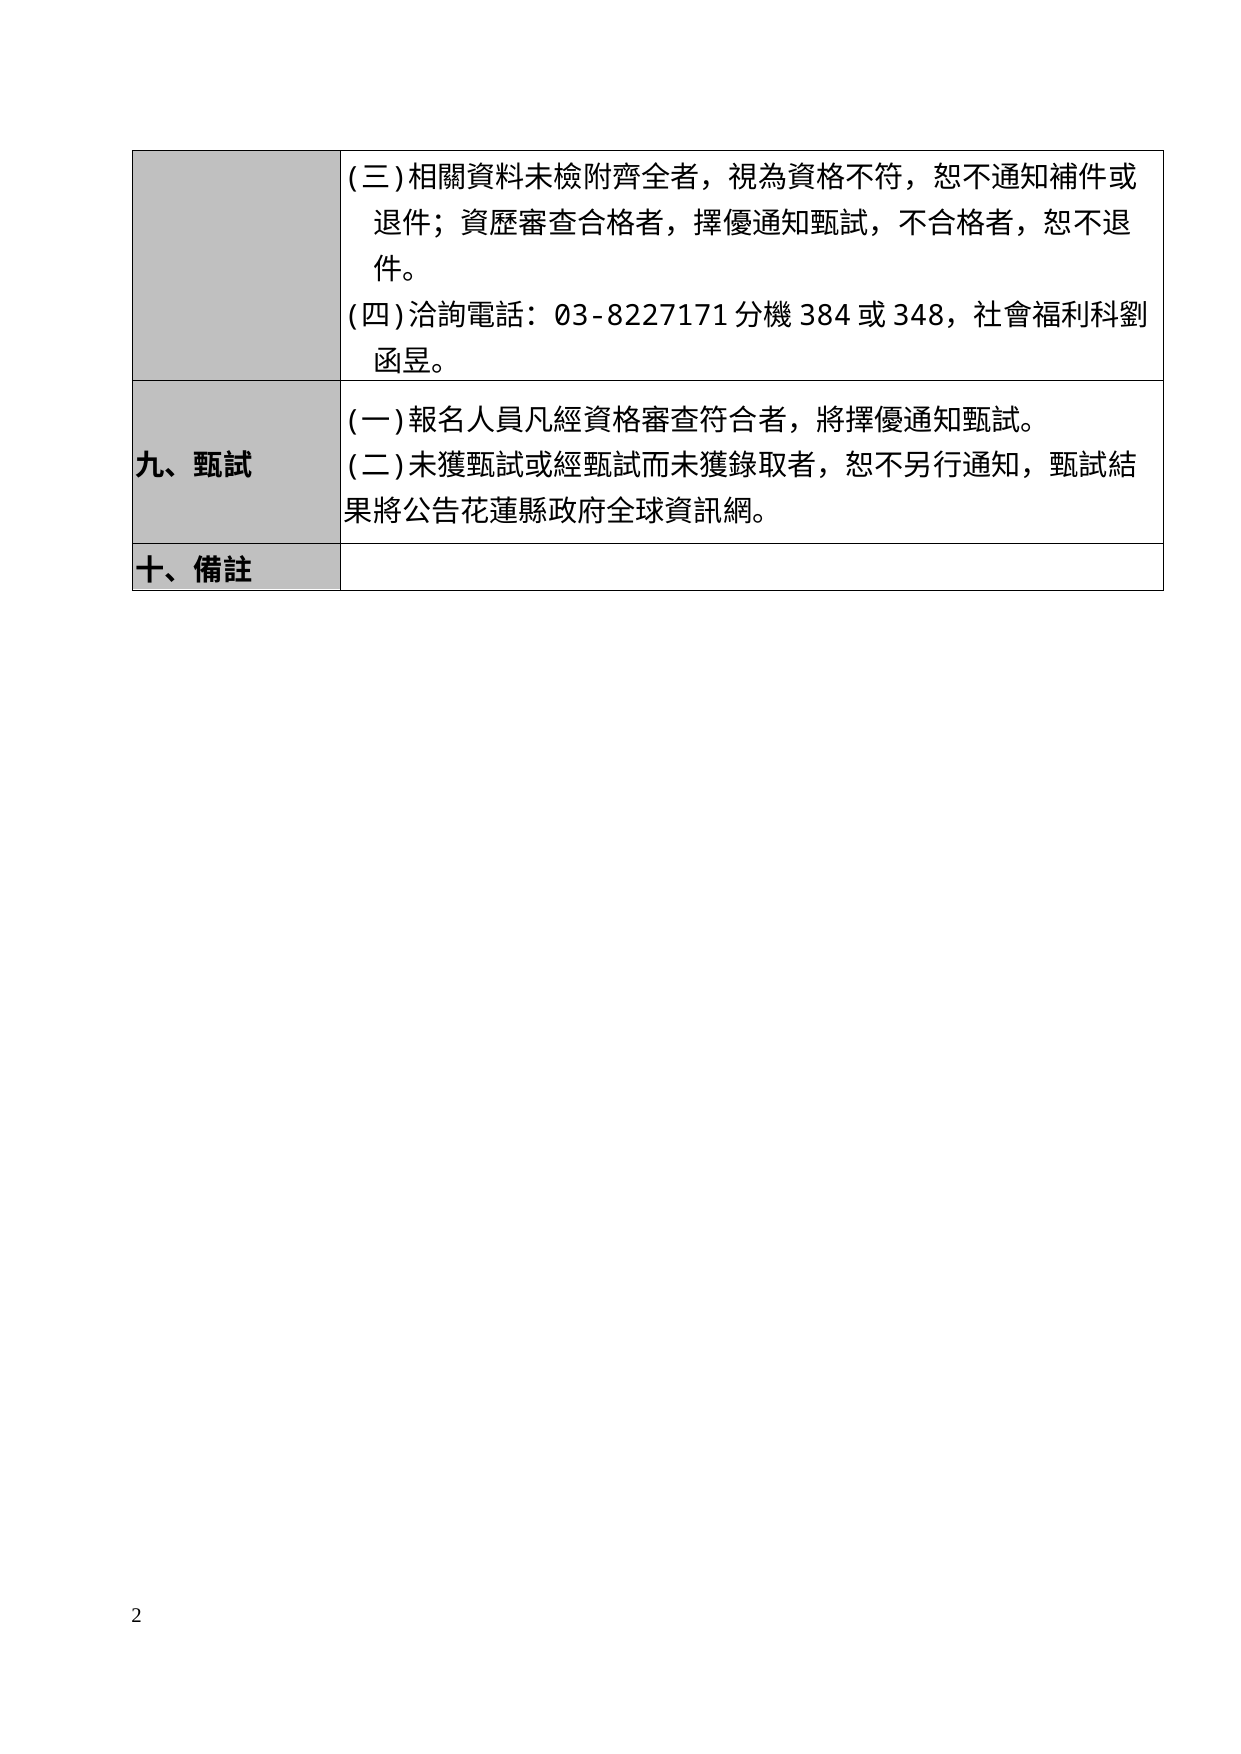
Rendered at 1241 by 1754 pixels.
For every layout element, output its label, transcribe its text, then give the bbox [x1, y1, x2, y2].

table_cell [341, 544, 1163, 589]
table_cell 十、備註 [133, 544, 340, 589]
table_cell (一)報名人員凡經資格審查符合者，將擇優通知甄試。 (二)未獲甄試或經甄試而未獲錄取者，恕不另行通知，甄試結果將公告花蓮縣政府全球資訊網。 [341, 381, 1163, 543]
table_cell 九、甄試 [133, 381, 340, 543]
table_cell [133, 151, 340, 380]
table_cell (三)相關資料未檢附齊全者，視為資格不符，恕不通知補件或退件；資歷審查合格者，擇優通知甄試，不合格者，恕不退件。 (四)洽詢電話：03-8227171分機384或348，社會福利科劉函昱。 [341, 151, 1163, 380]
